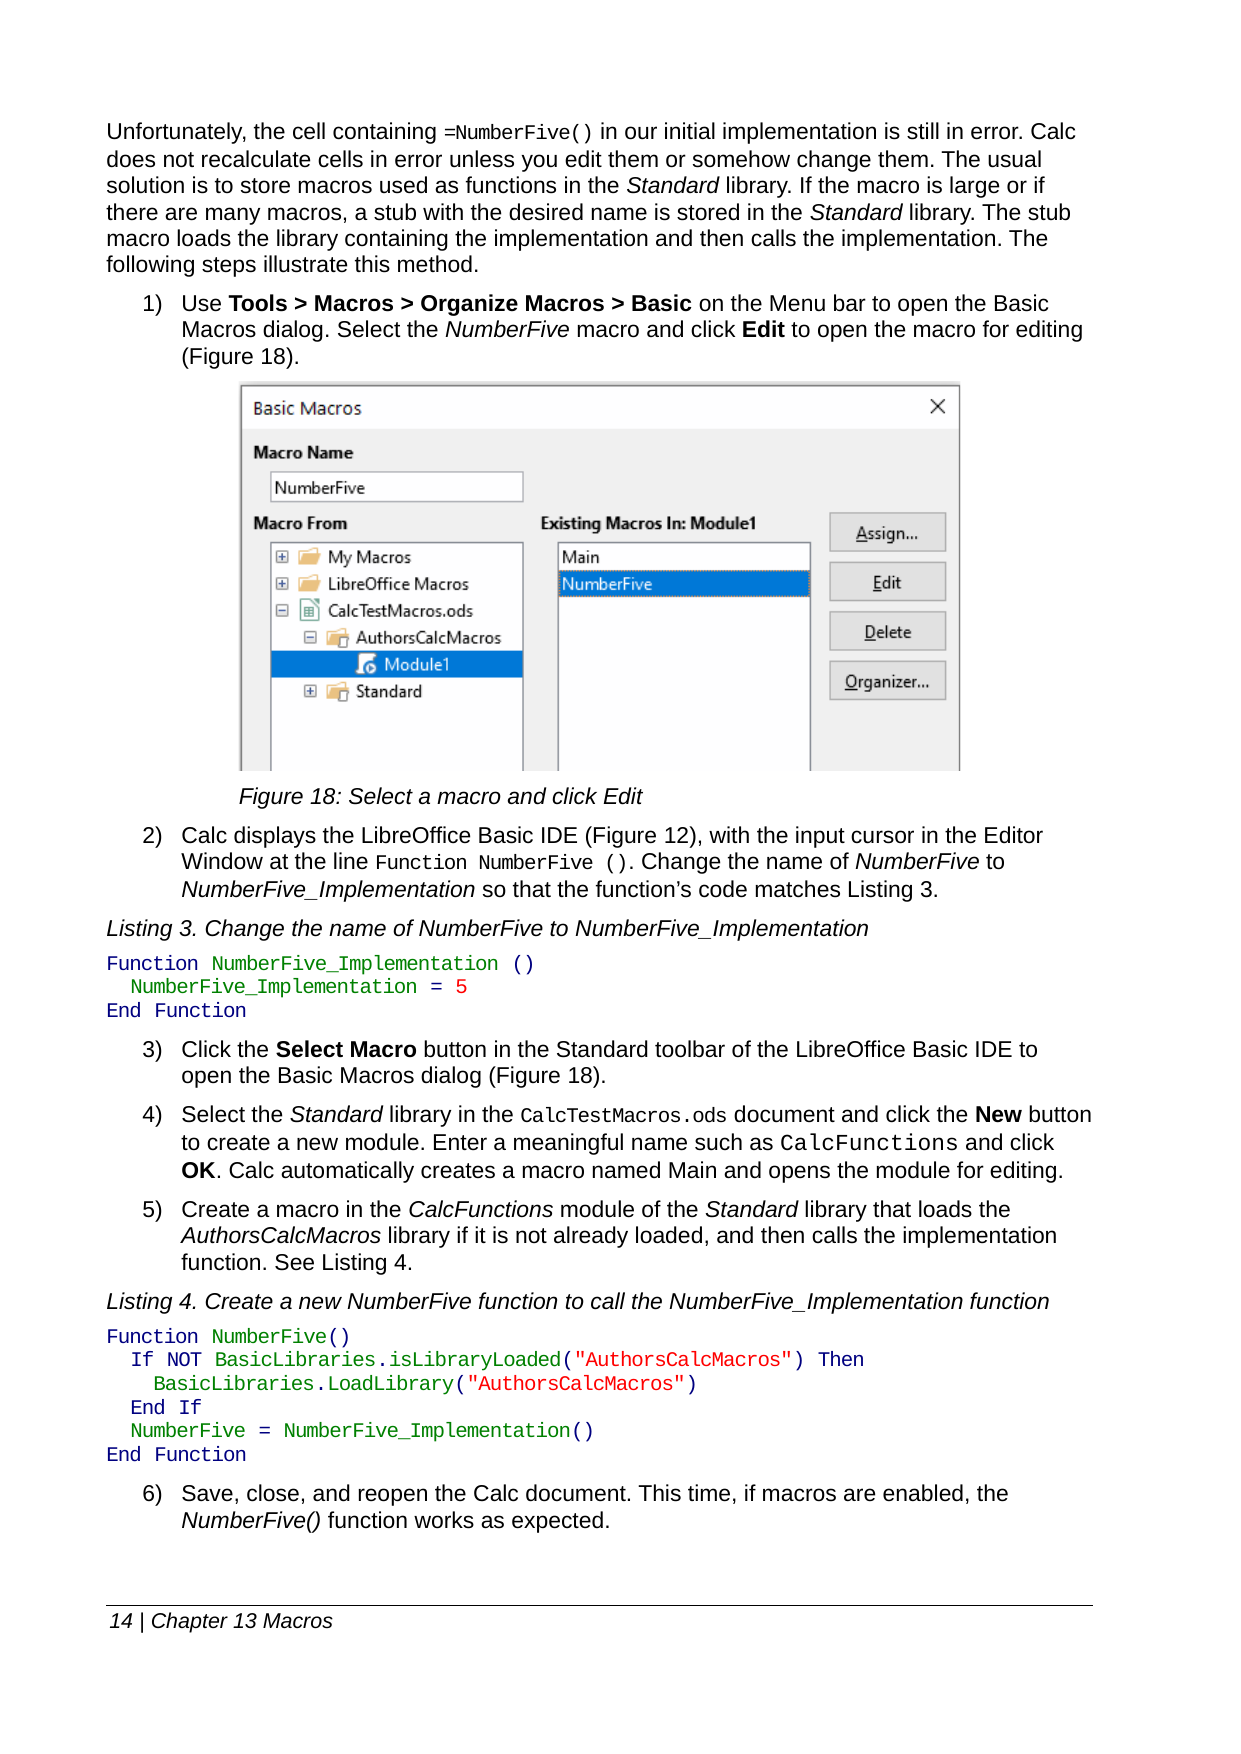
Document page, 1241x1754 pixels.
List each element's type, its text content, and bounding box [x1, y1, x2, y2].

list Calc displays the LibreOffice Basic IDE (Figure 12), with the input cursor in the Editor Window at the line Function NumberFive (). Change the name of NumberFive to NumberFive_Implementation so that the function’s code matches Listing 3. [162, 822, 1093, 902]
list Listing 3. Change the name of NumberFive to NumberFive_Implementation [106, 914, 1093, 941]
list Click the Select Macro button in the Standard toolbar of the LibreOffice Basic IDE to open the Basic Macros dialog (Figure 18). [162, 1036, 1093, 1089]
text Function NumberFive() If NOT BasicLibraries.isLibraryLoaded("AuthorsCalcMacros") Then BasicLibraries.LoadLibrary("AuthorsCalcMacros") End If NumberFive = NumberFive_Implementation() End Function [106, 1326, 1093, 1468]
text Function NumberFive_Implementation () NumberFive_Implementation = 5 End Function [106, 953, 1093, 1023]
list Use Tools > Macros > Organize Macros > Basic on the Menu bar to open the Basic Macros dialog. Select the NumberFive macro and click Edit to open the macro for editing (Figure 18). [162, 290, 1093, 369]
picture [238, 381, 961, 771]
list Select the Standard library in the CalcTestMacros.ods document and click the New button to create a new module. Enter a meaningful name such as CalcFunctions and click OK. Calc automatically creates a macro named Main and opens the module for editing. [162, 1101, 1093, 1184]
list Save, close, and reopen the Calc document. This time, if macros are enabled, the NumberFive() function works as expected. [162, 1480, 1093, 1533]
text Unfortunately, the cell containing =NumberFive() in our initial implementation is still in error. Calc does not recalculate cells in error unless you edit them or somehow change them. The usual solution is to store macros used as functions in the Standard library. If the macro is large or if there are many macros, a stub with the desired name is stored in the Standard library. The stub macro loads the library containing the implementation and then calls the implementation. The following steps illustrate this method. [106, 118, 1093, 278]
text Figure 18: Select a macro and click Edit [238, 783, 960, 809]
list Listing 4. Create a new NumberFive function to call the NumberFive_Implementation function [106, 1288, 1093, 1314]
list Create a macro in the CalcFunctions module of the Standard library that loads the AuthorsCalcMacros library if it is not already loaded, and then calls the implementation function. See Listing 4. [162, 1196, 1093, 1275]
